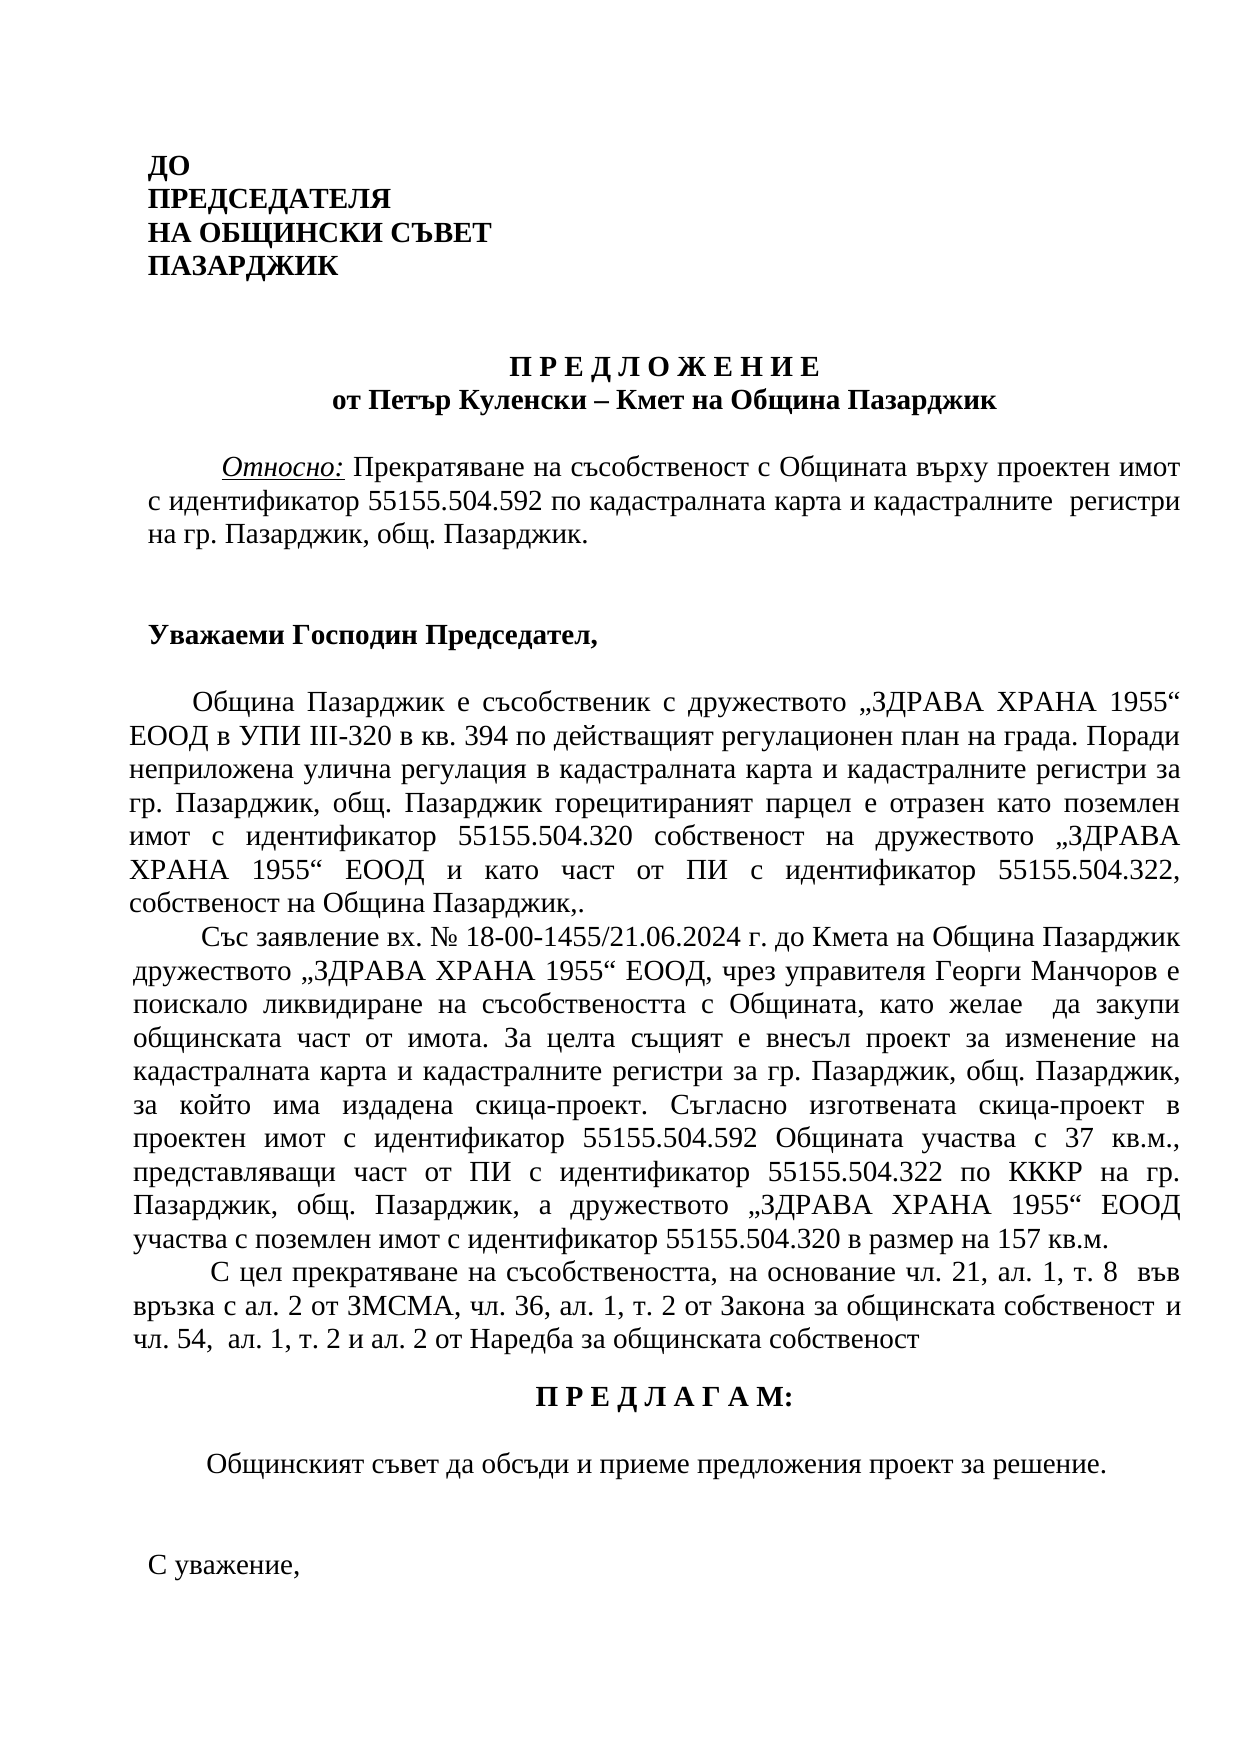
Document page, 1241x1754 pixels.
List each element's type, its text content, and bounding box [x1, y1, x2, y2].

text ДО [148, 148, 1181, 181]
text П Р Е Д Л А Г А М: [148, 1379, 1181, 1413]
text С цел прекратяване на съсобствеността, на основание чл. 21, ал. 1, т. 8 във връзка с ал. 2 от ЗМСМА, чл. 36, ал. 1, т. 2 от Закона за общинската собственост и чл. 54, ал. 1, т. 2 и ал. 2 от Наредба за общинската собственост [133, 1254, 1181, 1355]
text Уважаеми Господин Председател, [148, 617, 1181, 651]
subtitle П Р Е Д Л О Ж Е Н И Е [148, 349, 1181, 382]
text Общинският съвет да обсъди и приеме предложения проект за решение. [148, 1446, 1181, 1480]
text НА ОБЩИНСКИ СЪВЕТ [148, 215, 1181, 248]
text от Петър Куленски – Кмет на Община Пазарджик [148, 382, 1181, 416]
subtitle ПАЗАРДЖИК [148, 248, 1181, 282]
text Със заявление вх. № 18-00-1455/21.06.2024 г. до Кмета на Община Пазарджик дружеството „ЗДРАВА ХРАНА 1955“ ЕООД, чрез управителя Георги Манчоров е поискало ликвидиране на съсобствеността с Общината, като желае да закупи общинската част от имота. За целта същият е внесъл проект за изменение на кадастралната карта и кадастралните регистри за гр. Пазарджик, общ. Пазарджик, за който има издадена скица-проект. Съгласно изготвената скица-проект в проектен имот с идентификатор 55155.504.592 Общината участва с 37 кв.м., представляващи част от ПИ с идентификатор 55155.504.322 по КККР на гр. Пазарджик, общ. Пазарджик, а дружеството „ЗДРАВА ХРАНА 1955“ ЕООД участва с поземлен имот с идентификатор 55155.504.320 в размер на 157 кв.м. [133, 919, 1181, 1254]
text С уважение, [148, 1547, 1166, 1580]
text Относно: Прекратяване на съсобственост с Общината върху проектен имот с идентификатор 55155.504.592 по кадастралната карта и кадастралните регистри на гр. Пазарджик, общ. Пазарджик. [148, 449, 1181, 550]
text Община Пазарджик е съсобственик с дружеството „ЗДРАВА ХРАНА 1955“ ЕООД в УПИ III-320 в кв. 394 по действащият регулационен план на града. Поради неприложена улична регулация в кадастралната карта и кадастралните регистри за гр. Пазарджик, общ. Пазарджик горецитираният парцел е отразен като поземлен имот с идентификатор 55155.504.320 собственост на дружеството „ЗДРАВА ХРАНА 1955“ ЕООД и като част от ПИ с идентификатор 55155.504.322, собственост на Община Пазарджик,. [129, 684, 1181, 919]
text ПРЕДСЕДАТЕЛЯ [148, 181, 1181, 215]
